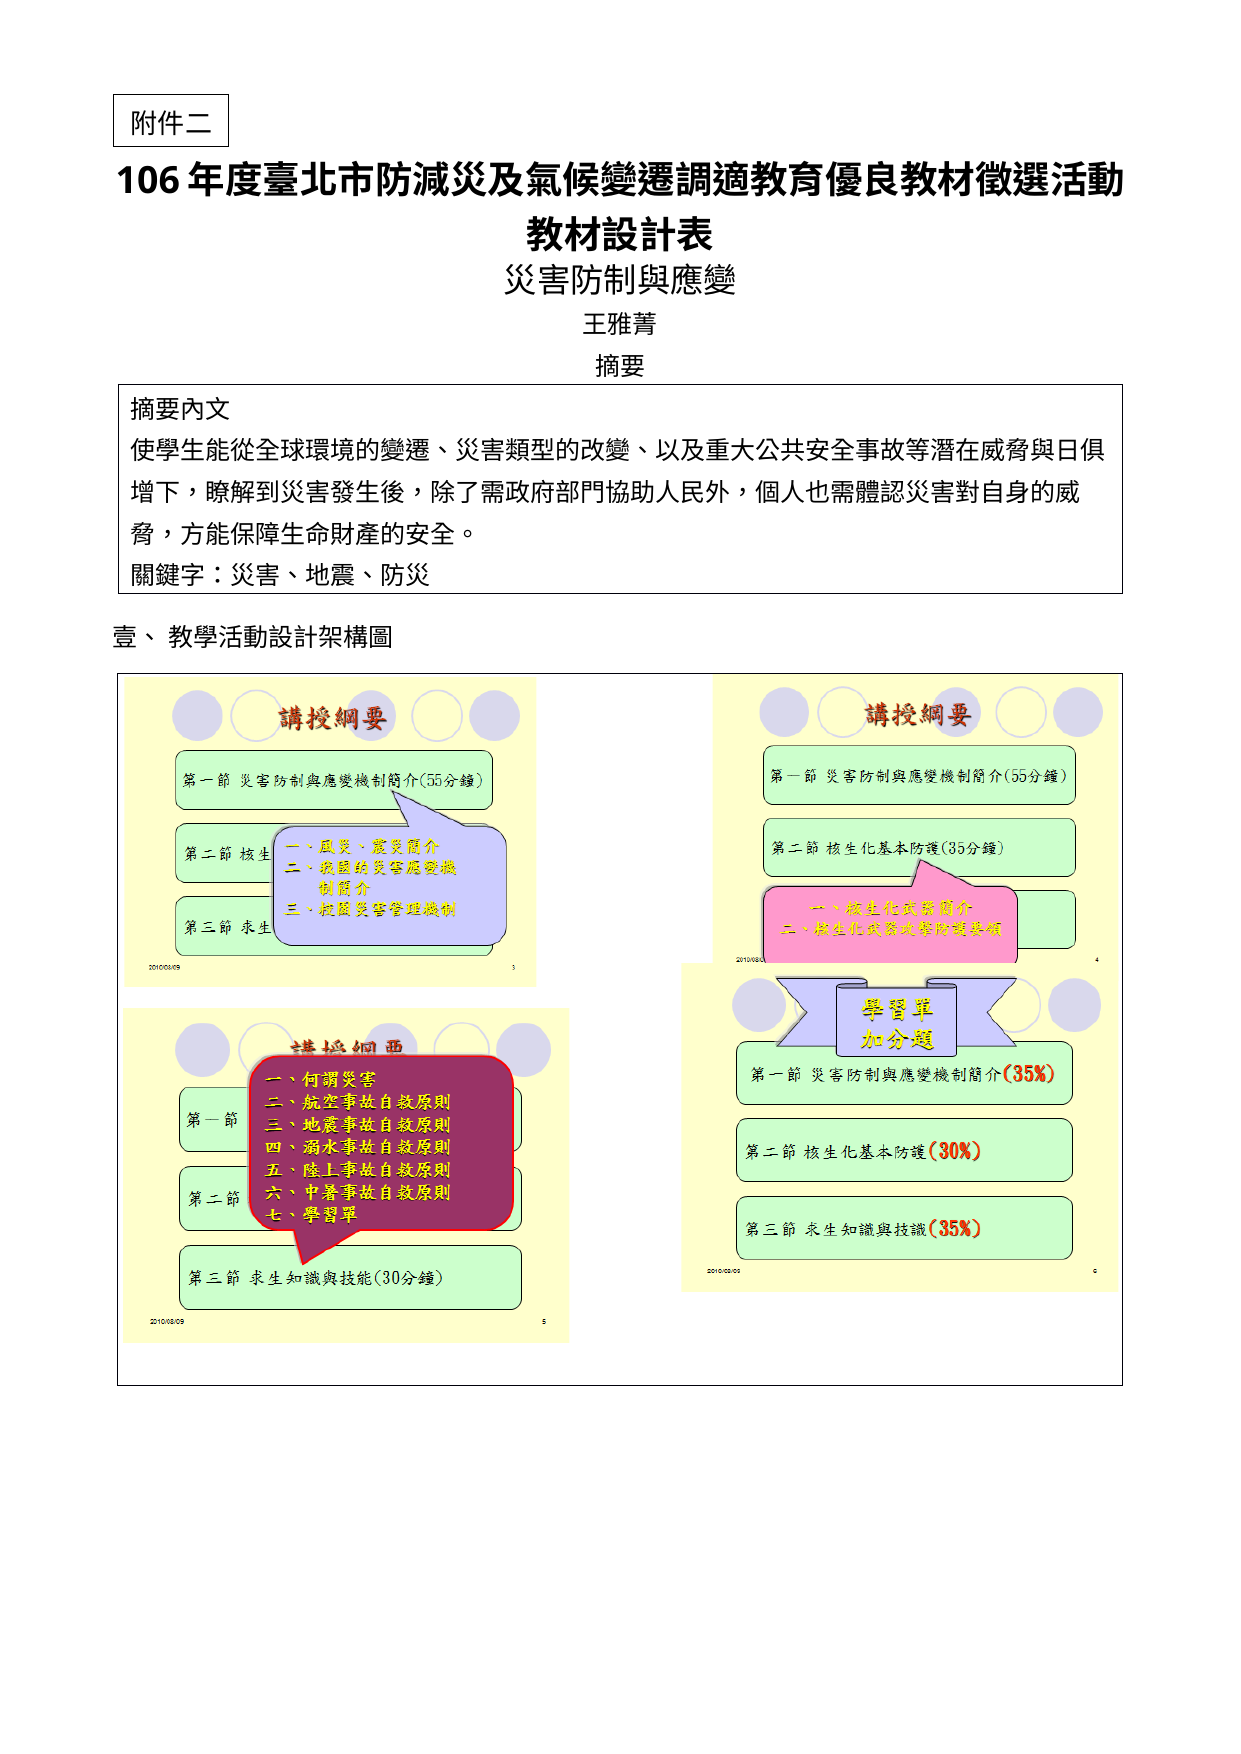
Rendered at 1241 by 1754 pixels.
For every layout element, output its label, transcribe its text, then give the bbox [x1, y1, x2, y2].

list 教學活動設計架構圖 [112, 613, 1128, 654]
table_header 摘要內文 使學生能從全球環境的變遷、災害類型的改變、以及重大公共安全事故等潛在威脅與日俱增下，瞭解到災害發生後，除了需政府部門協助人民外，個人也需體認災害對自身的威脅，方能保障生命財產的安全。 關鍵字：災害、地震、防災 [119, 385, 1122, 593]
text 災害防制與應變 [112, 259, 1128, 300]
text 106年度臺北市防減災及氣候變遷調適教育優良教材徵選活動教材設計表 [112, 150, 1128, 259]
table_header [118, 674, 1122, 1385]
text 王雅菁 [112, 300, 1128, 342]
text 附件二 [129, 102, 213, 138]
text 摘要 [112, 342, 1128, 384]
